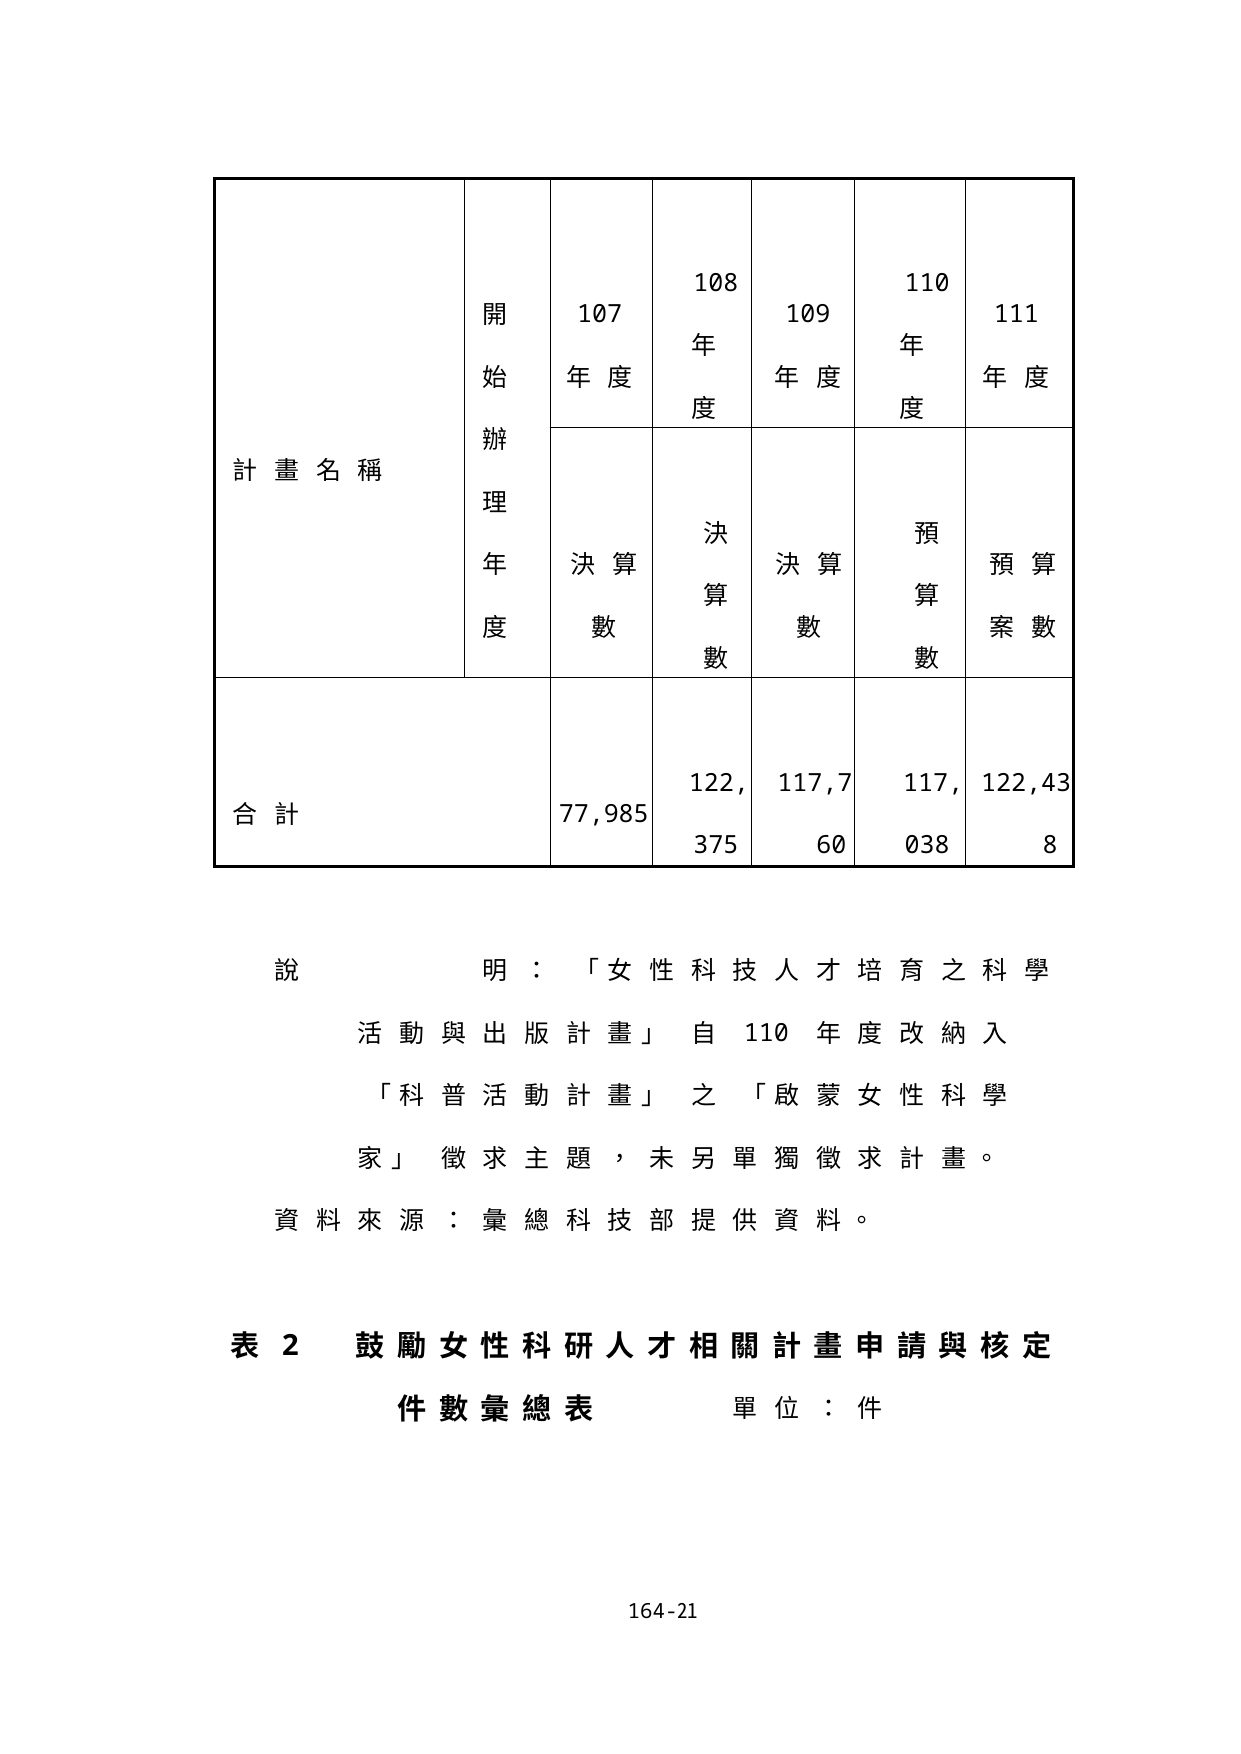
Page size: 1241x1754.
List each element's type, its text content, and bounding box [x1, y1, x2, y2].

table_cell 77,985 [551, 678, 652, 865]
table_cell 預算案數 [966, 428, 1072, 677]
text 表2 鼓勵女性科研人才相關計畫申請與核定件數彙總表 單位：件 [178, 1302, 1058, 1427]
table_cell 合計 [216, 678, 550, 865]
table_header 111年度 [966, 180, 1072, 427]
table_cell 決算數 [551, 428, 652, 677]
table_cell 122,438 [966, 678, 1072, 865]
table_cell 117,760 [752, 678, 854, 865]
text 資料來源：彙總科技部提供資料。 [178, 1177, 1058, 1240]
table_header 計畫名稱 [216, 180, 464, 677]
table_header 107年度 [551, 180, 652, 427]
table_header 109年度 [752, 180, 854, 427]
table_header 110年度 [855, 180, 965, 427]
table_cell 預算數 [855, 428, 965, 677]
table_cell 122,375 [653, 678, 751, 865]
table_cell 決算數 [653, 428, 751, 677]
text 說 明：「女性科技人才培育之科學活動與出版計畫」自110年度改納入「科普活動計畫」之「啟蒙女性科學家」徵求主題，未另單獨徵求計畫。 [191, 927, 1058, 1177]
table_cell 決算數 [752, 428, 854, 677]
table_header 開始辦理年度 [465, 180, 550, 677]
table_header 108年度 [653, 180, 751, 427]
table_cell 117,038 [855, 678, 965, 865]
